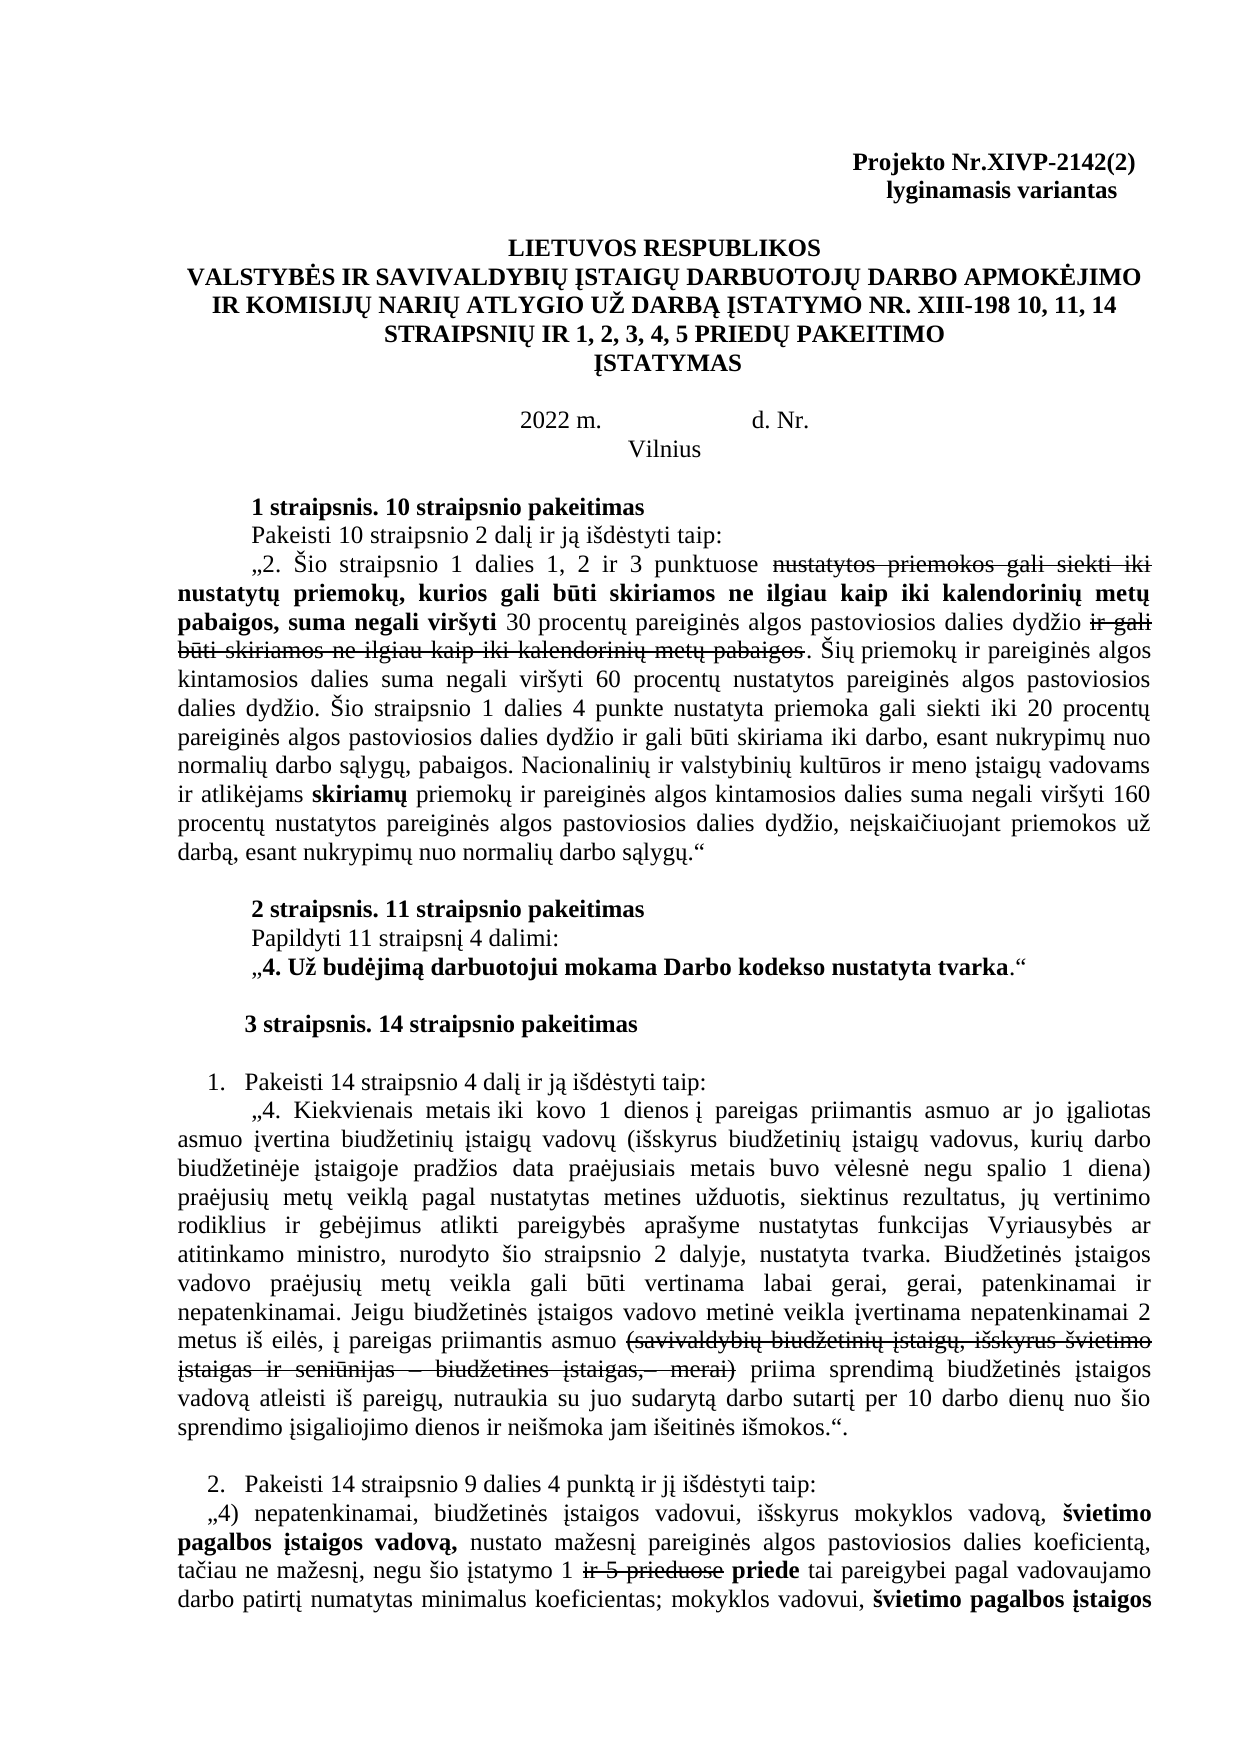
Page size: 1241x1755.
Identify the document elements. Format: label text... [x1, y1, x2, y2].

text Valstybės ir savivaldybių įstaigų darbuotojų darbo apmokėjimo ir komisijų narių atlygio už darbą įstatymo nr. xiii-198 10, 11, 14 STRAIPSNIŲ IR 1, 2, 3, 4, 5 priedų PAKEITIMO [177, 262, 1152, 348]
subtitle Projekto Nr.XIVP-2142(2) [811, 147, 1152, 176]
text Vilnius [177, 434, 1152, 463]
text „2. Šio straipsnio 1 dalies 1, 2 ir 3 punktuose nustatytos priemokos gali siekti iki nustatytų priemokų, kurios gali būti skiriamos ne ilgiau kaip iki kalendorinių metų pabaigos, suma negali viršyti 30 procentų pareiginės algos pastoviosios dalies dydžio ir gali būti skiriamos ne ilgiau kaip iki kalendorinių metų pabaigos. Šių priemokų ir pareiginės algos kintamosios dalies suma negali viršyti 60 procentų nustatytos pareiginės algos pastoviosios dalies dydžio. Šio straipsnio 1 dalies 4 punkte nustatyta priemoka gali siekti iki 20 procentų pareiginės algos pastoviosios dalies dydžio ir gali būti skiriama iki darbo, esant nukrypimų nuo normalių darbo sąlygų, pabaigos. Nacionalinių ir valstybinių kultūros ir meno įstaigų vadovams ir atlikėjams skiriamų priemokų ir pareiginės algos kintamosios dalies suma negali viršyti 160 procentų nustatytos pareiginės algos pastoviosios dalies dydžio, neįskaičiuojant priemokos už darbą, esant nukrypimų nuo normalių darbo sąlygų.“ [177, 549, 1152, 866]
text ĮSTATYMAS [177, 348, 1152, 377]
text „4) nepatenkinamai, biudžetinės įstaigos vadovui, išskyrus mokyklos vadovą, švietimo pagalbos įstaigos vadovą, nustato mažesnį pareiginės algos pastoviosios dalies koeficientą, tačiau ne mažesnį, negu šio įstatymo 1 ir 5 prieduose priede tai pareigybei pagal vadovaujamo darbo patirtį numatytas minimalus koeficientas; mokyklos vadovui, švietimo pagalbos įstaigos [177, 1498, 1152, 1613]
list Pakeisti 14 straipsnio 9 dalies 4 punktą ir jį išdėstyti taip: [207, 1469, 1152, 1498]
text LIETUVOS RESPUBLIKOS [177, 233, 1152, 262]
text lyginamasis variantas [177, 176, 1152, 204]
text 2 straipsnis. 11 straipsnio pakeitimas [177, 894, 1152, 923]
text 1 straipsnis. 10 straipsnio pakeitimas [177, 492, 1152, 521]
text Pakeisti 10 straipsnio 2 dalį ir ją išdėstyti taip: [177, 521, 1152, 549]
text „4. Už budėjimą darbuotojui mokama Darbo kodekso nustatyta tvarka.“ [177, 952, 1152, 981]
text Papildyti 11 straipsnį 4 dalimi: [177, 923, 1152, 952]
text „4. Kiekvienais metais iki kovo 1 dienos į pareigas priimantis asmuo ar jo įgaliotas asmuo įvertina biudžetinių įstaigų vadovų (išskyrus biudžetinių įstaigų vadovus, kurių darbo biudžetinėje įstaigoje pradžios data praėjusiais metais buvo vėlesnė negu spalio 1 diena) praėjusių metų veiklą pagal nustatytas metines užduotis, siektinus rezultatus, jų vertinimo rodiklius ir gebėjimus atlikti pareigybės aprašyme nustatytas funkcijas Vyriausybės ar atitinkamo ministro, nurodyto šio straipsnio 2 dalyje, nustatyta tvarka. Biudžetinės įstaigos vadovo praėjusių metų veikla gali būti vertinama labai gerai, gerai, patenkinamai ir nepatenkinamai. Jeigu biudžetinės įstaigos vadovo metinė veikla įvertinama nepatenkinamai 2 metus iš eilės, į pareigas priimantis asmuo (savivaldybių biudžetinių įstaigų, išskyrus švietimo įstaigas ir seniūnijas – biudžetines įstaigas,– merai) priima sprendimą biudžetinės įstaigos vadovą atleisti iš pareigų, nutraukia su juo sudarytą darbo sutartį per 10 darbo dienų nuo šio sprendimo įsigaliojimo dienos ir neišmoka jam išeitinės išmokos.“. [177, 1096, 1152, 1441]
text 3 straipsnis. 14 straipsnio pakeitimas [177, 1009, 1152, 1038]
text 2022 m. d. Nr. [177, 406, 1152, 434]
list Pakeisti 14 straipsnio 4 dalį ir ją išdėstyti taip: [207, 1067, 1152, 1096]
